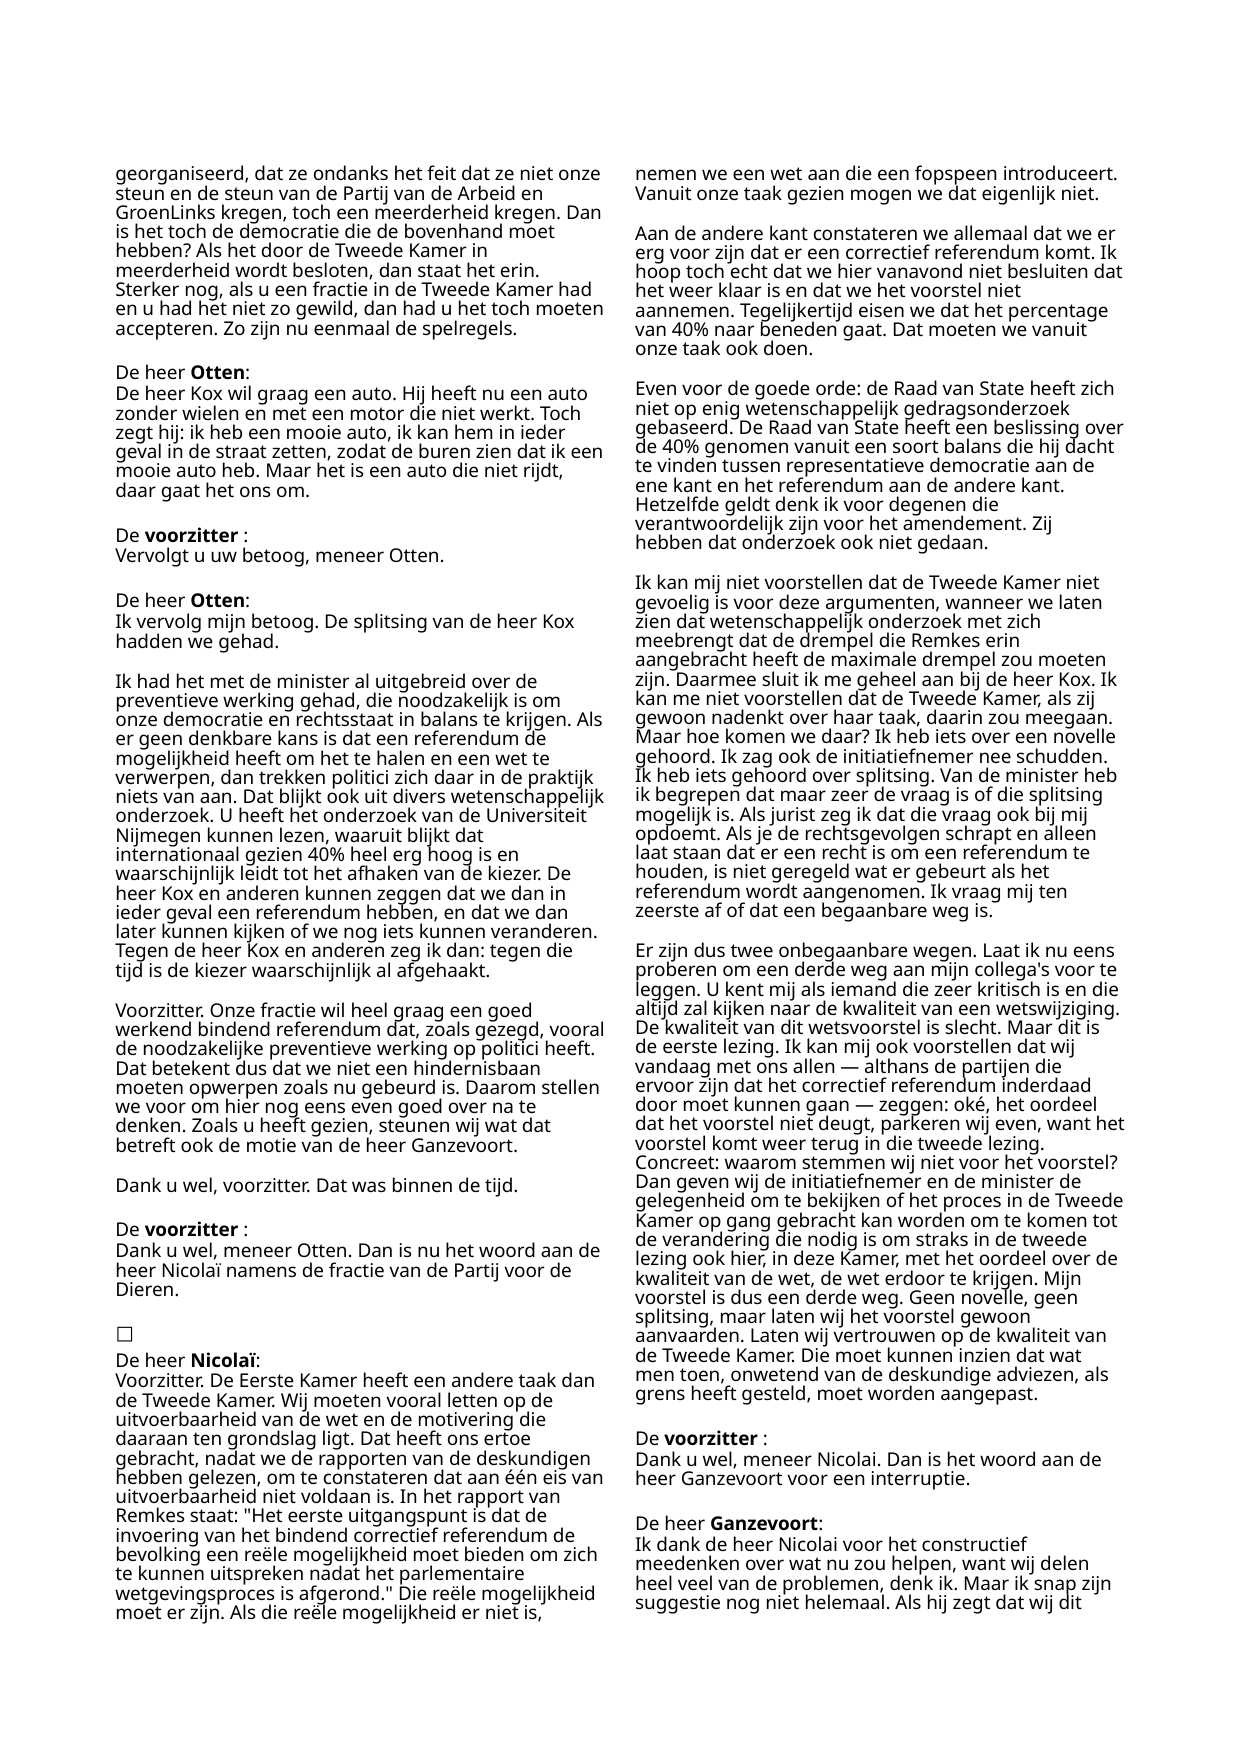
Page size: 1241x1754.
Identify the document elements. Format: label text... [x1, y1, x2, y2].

text Voorzitter. De Eerste Kamer heeft een andere taak dan de Tweede Kamer. Wij moeten vooral letten op de uitvoerbaarheid van de wet en de motivering die daaraan ten grondslag ligt. Dat heeft ons ertoe gebracht, nadat we de rapporten van de deskundigen hebben gelezen, om te constateren dat aan één eis van uitvoerbaarheid niet voldaan is. In het rapport van Remkes staat: "Het eerste uitgangspunt is dat de invoering van het bindend correctief referendum de bevolking een reële mogelijkheid moet bieden om zich te kunnen uitspreken nadat het parlementaire wetgevingsproces is afgerond." Die reële mogelijkheid moet er zijn. Als die reële mogelijkheid er niet is, [115, 1372, 605, 1623]
text De heer Nicolaï: [115, 1347, 605, 1372]
text Vervolgt u uw betoog, meneer Otten. [115, 547, 605, 567]
text Dank u wel, voorzitter. Dat was binnen de tijd. [115, 1177, 605, 1196]
text Even voor de goede orde: de Raad van State heeft zich niet op enig wetenschappelijk gedragsonderzoek gebaseerd. De Raad van State heeft een beslissing over de 40% genomen vanuit een soort balans die hij dacht te vinden tussen representatieve democratie aan de ene kant en het referendum aan de andere kant. Hetzelfde geldt denk ik voor degenen die verantwoordelijk zijn voor het amendement. Zij hebben dat onderzoek ook niet gedaan. [635, 380, 1125, 554]
text Ik had het met de minister al uitgebreid over de preventieve werking gehad, die noodzakelijk is om onze democratie en rechtsstaat in balans te krijgen. Als er geen denkbare kans is dat een referendum de mogelijkheid heeft om het te halen en een wet te verwerpen, dan trekken politici zich daar in de praktijk niets van aan. Dat blijkt ook uit divers wetenschappelijk onderzoek. U heeft het onderzoek van de Universiteit Nijmegen kunnen lezen, waaruit blijkt dat internationaal gezien 40% heel erg hoog is en waarschijnlijk leidt tot het afhaken van de kiezer. De heer Kox en anderen kunnen zeggen dat we dan in ieder geval een referendum hebben, en dat we dan later kunnen kijken of we nog iets kunnen veranderen. Tegen de heer Kox en anderen zeg ik dan: tegen die tijd is de kiezer waarschijnlijk al afgehaakt. [115, 673, 605, 981]
text ⬜ [115, 1321, 605, 1347]
text georganiseerd, dat ze ondanks het feit dat ze niet onze steun en de steun van de Partij van de Arbeid en GroenLinks kregen, toch een meerderheid kregen. Dan is het toch de democratie die de bovenhand moet hebben? Als het door de Tweede Kamer in meerderheid wordt besloten, dan staat het erin. Sterker nog, als u een fractie in de Tweede Kamer had en u had het niet zo gewild, dan had u het toch moeten accepteren. Zo zijn nu eenmaal de spelregels. [115, 165, 605, 339]
text De heer Ganzevoort: [635, 1510, 1125, 1536]
text nemen we een wet aan die een fopspeen introduceert. Vanuit onze taak gezien mogen we dat eigenlijk niet. [635, 165, 1125, 204]
text Aan de andere kant constateren we allemaal dat we er erg voor zijn dat er een correctief referendum komt. Ik hoop toch echt dat we hier vanavond niet besluiten dat het weer klaar is en dat we het voorstel niet aannemen. Tegelijkertijd eisen we dat het percentage van 40% naar beneden gaat. Dat moeten we vanuit onze taak ook doen. [635, 224, 1125, 359]
text De voorzitter : [115, 522, 605, 547]
text De heer Kox wil graag een auto. Hij heeft nu een auto zonder wielen en met een motor die niet werkt. Toch zegt hij: ik heb een mooie auto, ik kan hem in ieder geval in de straat zetten, zodat de buren zien dat ik een mooie auto heb. Maar het is een auto die niet rijdt, daar gaat het ons om. [115, 385, 605, 501]
text Voorzitter. Onze fractie wil heel graag een goed werkend bindend referendum dat, zoals gezegd, vooral de noodzakelijke preventieve werking op politici heeft. Dat betekent dus dat we niet een hindernisbaan moeten opwerpen zoals nu gebeurd is. Daarom stellen we voor om hier nog eens even goed over na te denken. Zoals u heeft gezien, steunen wij wat dat betreft ook de motie van de heer Ganzevoort. [115, 1002, 605, 1156]
text Er zijn dus twee onbegaanbare wegen. Laat ik nu eens proberen om een derde weg aan mijn collega's voor te leggen. U kent mij als iemand die zeer kritisch is en die altijd zal kijken naar de kwaliteit van een wetswijziging. De kwaliteit van dit wetsvoorstel is slecht. Maar dit is de eerste lezing. Ik kan mij ook voorstellen dat wij vandaag met ons allen — althans de partijen die ervoor zijn dat het correctief referendum inderdaad door moet kunnen gaan — zeggen: oké, het oordeel dat het voorstel niet deugt, parkeren wij even, want het voorstel komt weer terug in die tweede lezing. Concreet: waarom stemmen wij niet voor het voorstel? Dan geven wij de initiatiefnemer en de minister de gelegenheid om te bekijken of het proces in de Tweede Kamer op gang gebracht kan worden om te komen tot de verandering die nodig is om straks in de tweede lezing ook hier, in deze Kamer, met het oordeel over de kwaliteit van de wet, de wet erdoor te krijgen. Mijn voorstel is dus een derde weg. Geen novelle, geen splitsing, maar laten wij het voorstel gewoon aanvaarden. Laten wij vertrouwen op de kwaliteit van de Tweede Kamer. Die moet kunnen inzien dat wat men toen, onwetend van de deskundige adviezen, als grens heeft gesteld, moet worden aangepast. [635, 942, 1125, 1404]
text De voorzitter : [635, 1425, 1125, 1451]
text Ik dank de heer Nicolai voor het constructief meedenken over wat nu zou helpen, want wij delen heel veel van de problemen, denk ik. Maar ik snap zijn suggestie nog niet helemaal. Als hij zegt dat wij dit [635, 1536, 1125, 1613]
text De voorzitter : [115, 1217, 605, 1242]
text De heer Otten: [115, 588, 605, 613]
text De heer Otten: [115, 359, 605, 385]
text Dank u wel, meneer Otten. Dan is nu het woord aan de heer Nicolaï namens de fractie van de Partij voor de Dieren. [115, 1242, 605, 1300]
text Ik kan mij niet voorstellen dat de Tweede Kamer niet gevoelig is voor deze argumenten, wanneer we laten zien dat wetenschappelijk onderzoek met zich meebrengt dat de drempel die Remkes erin aangebracht heeft de maximale drempel zou moeten zijn. Daarmee sluit ik me geheel aan bij de heer Kox. Ik kan me niet voorstellen dat de Tweede Kamer, als zij gewoon nadenkt over haar taak, daarin zou meegaan. Maar hoe komen we daar? Ik heb iets over een novelle gehoord. Ik zag ook de initiatiefnemer nee schudden. Ik heb iets gehoord over splitsing. Van de minister heb ik begrepen dat maar zeer de vraag is of die splitsing mogelijk is. Als jurist zeg ik dat die vraag ook bij mij opdoemt. Als je de rechtsgevolgen schrapt en alleen laat staan dat er een recht is om een referendum te houden, is niet geregeld wat er gebeurt als het referendum wordt aangenomen. Ik vraag mij ten zeerste af of dat een begaanbare weg is. [635, 574, 1125, 921]
text Ik vervolg mijn betoog. De splitsing van de heer Kox hadden we gehad. [115, 613, 605, 652]
text Dank u wel, meneer Nicolai. Dan is het woord aan de heer Ganzevoort voor een interruptie. [635, 1451, 1125, 1489]
